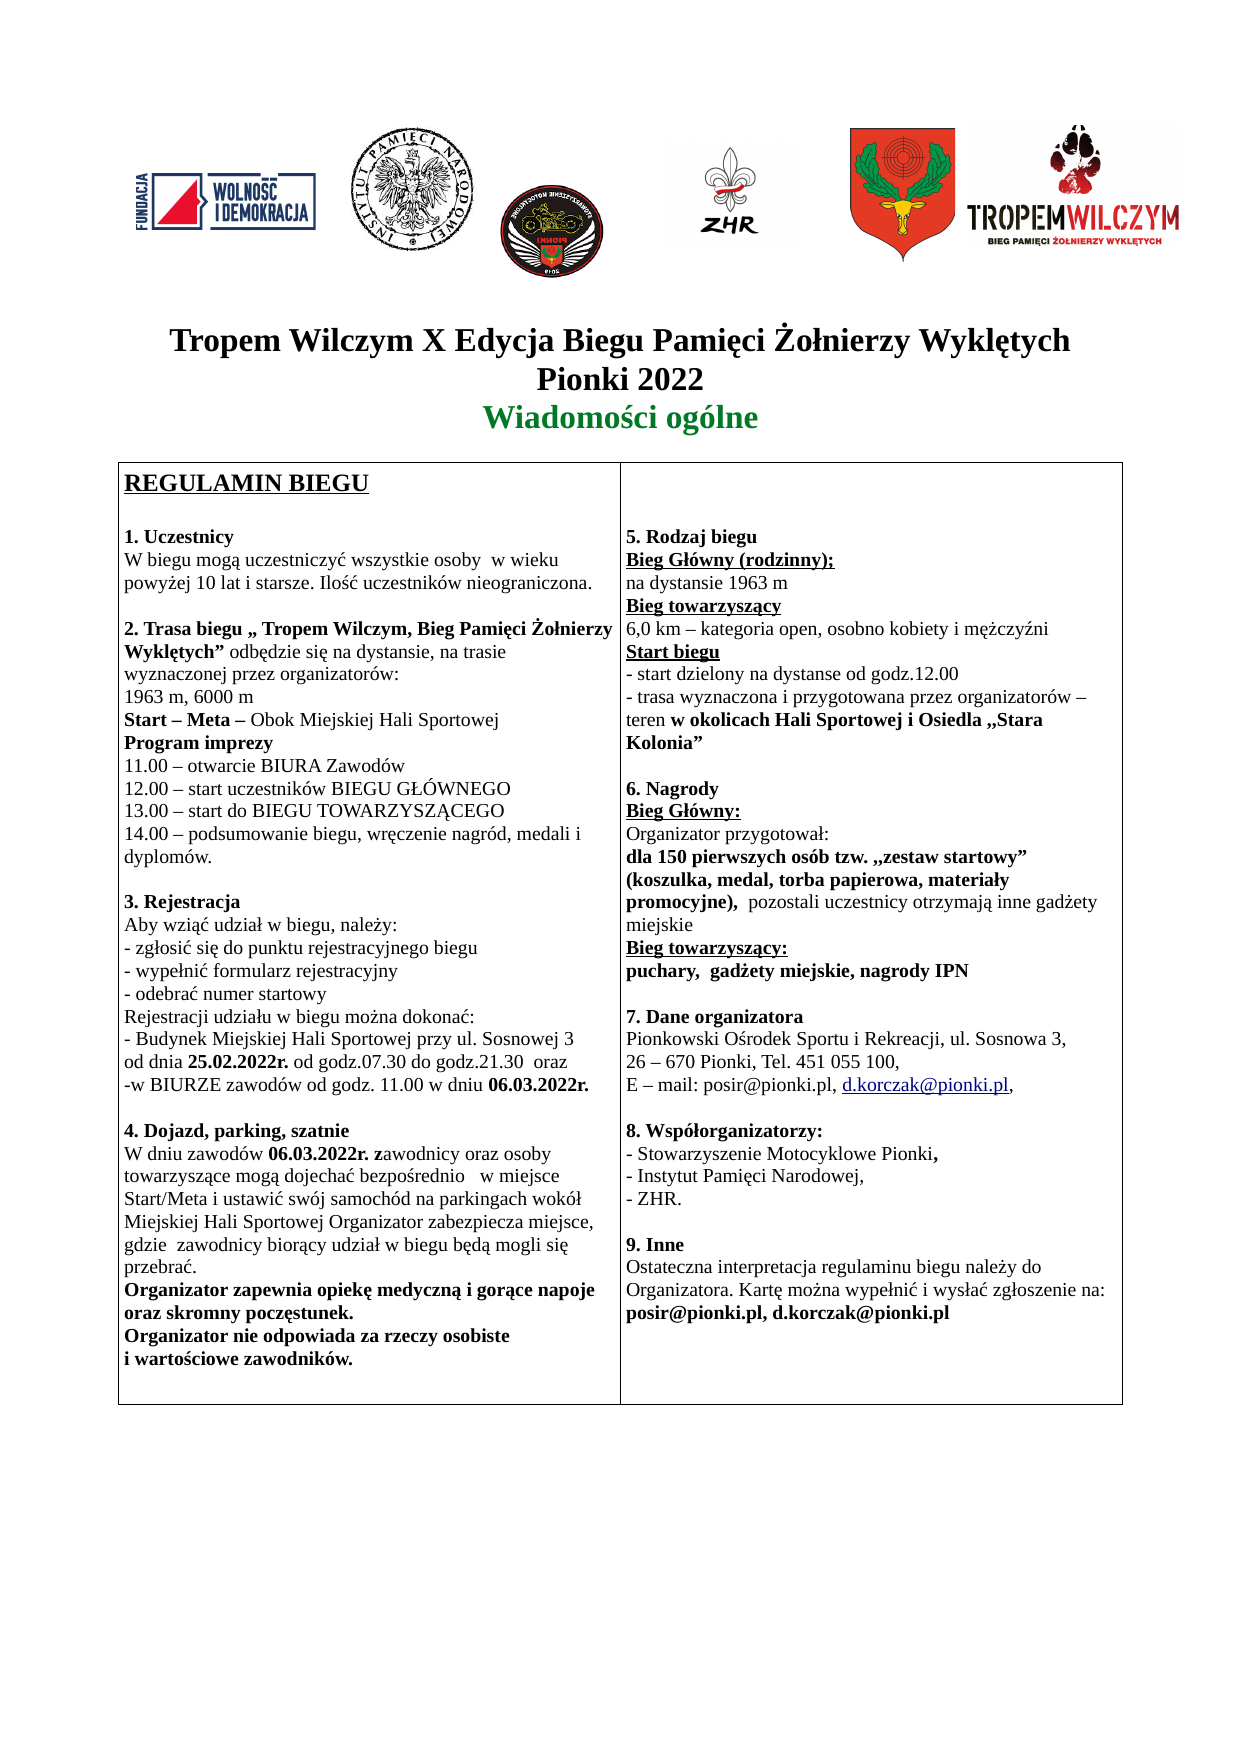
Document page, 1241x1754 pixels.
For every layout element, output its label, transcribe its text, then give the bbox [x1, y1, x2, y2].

text Pionki 2022 [118, 359, 1122, 397]
picture [850, 128, 956, 262]
table_header 5. Rodzaj biegu Bieg Główny (rodzinny); na dystansie 1963 m Bieg towarzyszący 6,0 km – kategoria open, osobno kobiety i mężczyźni Start biegu - start dzielony na dystanse od godz.12.00 - trasa wyznaczona i przygotowana przez organizatorów – teren w okolicach Hali Sportowej i Osiedla ,,Stara Kolonia” 6. Nagrody Bieg Główny: Organizator przygotował: dla 150 pierwszych osób tzw. ,,zestaw startowy” (koszulka, medal, torba papierowa, materiały promocyjne), pozostali uczestnicy otrzymają inne gadżety miejskie Bieg towarzyszący: puchary, gadżety miejskie, nagrody IPN 7. Dane organizatora Pionkowski Ośrodek Sportu i Rekreacji, ul. Sosnowa 3, 26 – 670 Pionki, Tel. 451 055 100, E – mail: posir@pionki.pl, d.korczak@pionki.pl, 8. Współorganizatorzy: - Stowarzyszenie Motocyklowe Pionki, - Instytut Pamięci Narodowej, - ZHR. 9. Inne Ostateczna interpretacja regulaminu biegu należy do Organizatora. Kartę można wypełnić i wysłać zgłoszenie na: posir@pionki.pl, d.korczak@pionki.pl [621, 463, 1122, 1404]
table_header REGULAMIN BIEGU 1. Uczestnicy W biegu mogą uczestniczyć wszystkie osoby w wieku powyżej 10 lat i starsze. Ilość uczestników nieograniczona. 2. Trasa biegu „ Tropem Wilczym, Bieg Pamięci Żołnierzy Wyklętych” odbędzie się na dystansie, na trasie wyznaczonej przez organizatorów: 1963 m, 6000 m Start – Meta – Obok Miejskiej Hali Sportowej Program imprezy 11.00 – otwarcie BIURA Zawodów 12.00 – start uczestników BIEGU GŁÓWNEGO 13.00 – start do BIEGU TOWARZYSZĄCEGO 14.00 – podsumowanie biegu, wręczenie nagród, medali i dyplomów. 3. Rejestracja Aby wziąć udział w biegu, należy: - zgłosić się do punktu rejestracyjnego biegu - wypełnić formularz rejestracyjny - odebrać numer startowy Rejestracji udziału w biegu można dokonać: - Budynek Miejskiej Hali Sportowej przy ul. Sosnowej 3 od dnia 25.02.2022r. od godz.07.30 do godz.21.30 oraz -w BIURZE zawodów od godz. 11.00 w dniu 06.03.2022r. 4. Dojazd, parking, szatnie W dniu zawodów 06.03.2022r. zawodnicy oraz osoby towarzyszące mogą dojechać bezpośrednio w miejsce Start/Meta i ustawić swój samochód na parkingach wokół Miejskiej Hali Sportowej Organizator zabezpiecza miejsce, gdzie zawodnicy biorący udział w biegu będą mogli się przebrać. Organizator zapewnia opiekę medyczną i gorące napoje oraz skromny poczęstunek. Organizator nie odpowiada za rzeczy osobiste i wartościowe zawodników. [119, 463, 620, 1404]
picture [661, 139, 801, 245]
picture [967, 125, 1179, 246]
text Tropem Wilczym X Edycja Biegu Pamięci Żołnierzy Wyklętych [118, 320, 1122, 359]
picture [136, 173, 316, 230]
picture [350, 127, 622, 321]
text Wiadomości ogólne [118, 397, 1122, 435]
